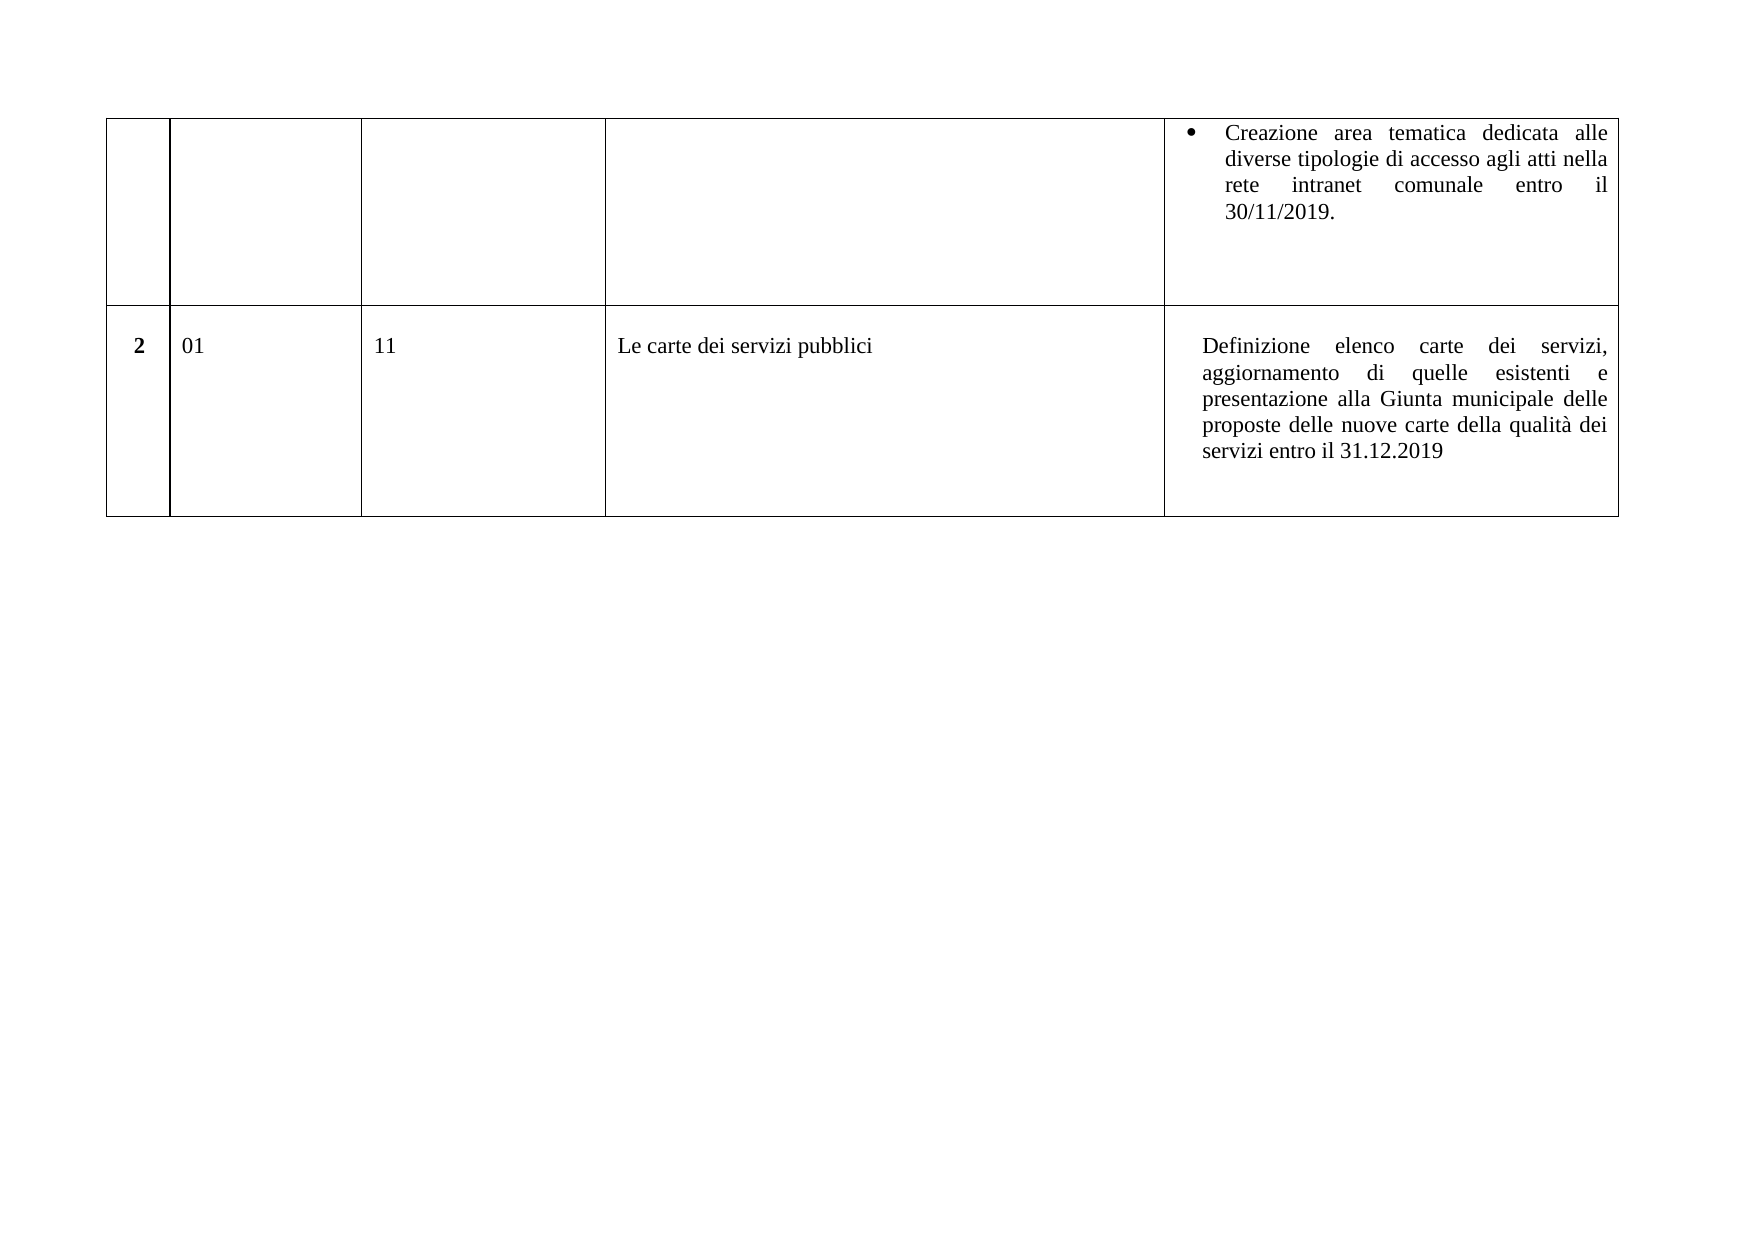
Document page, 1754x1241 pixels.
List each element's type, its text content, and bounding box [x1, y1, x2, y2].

table_header Creazione area tematica dedicata alle diverse tipologie di accesso agli atti nella rete intranet comunale entro il 30/11/2019. [1165, 119, 1618, 305]
table_header [171, 119, 361, 305]
table_cell 01 [171, 306, 361, 516]
table_header [606, 119, 1164, 305]
table_header [362, 119, 605, 305]
table_cell 2 [107, 306, 169, 516]
table_cell Le carte dei servizi pubblici [606, 306, 1164, 516]
table_header [107, 119, 169, 305]
table_cell 11 [362, 306, 605, 516]
table_cell Definizione elenco carte dei servizi, aggiornamento di quelle esistenti e presentazione alla Giunta municipale delle proposte delle nuove carte della qualità dei servizi entro il 31.12.2019 [1165, 306, 1618, 516]
